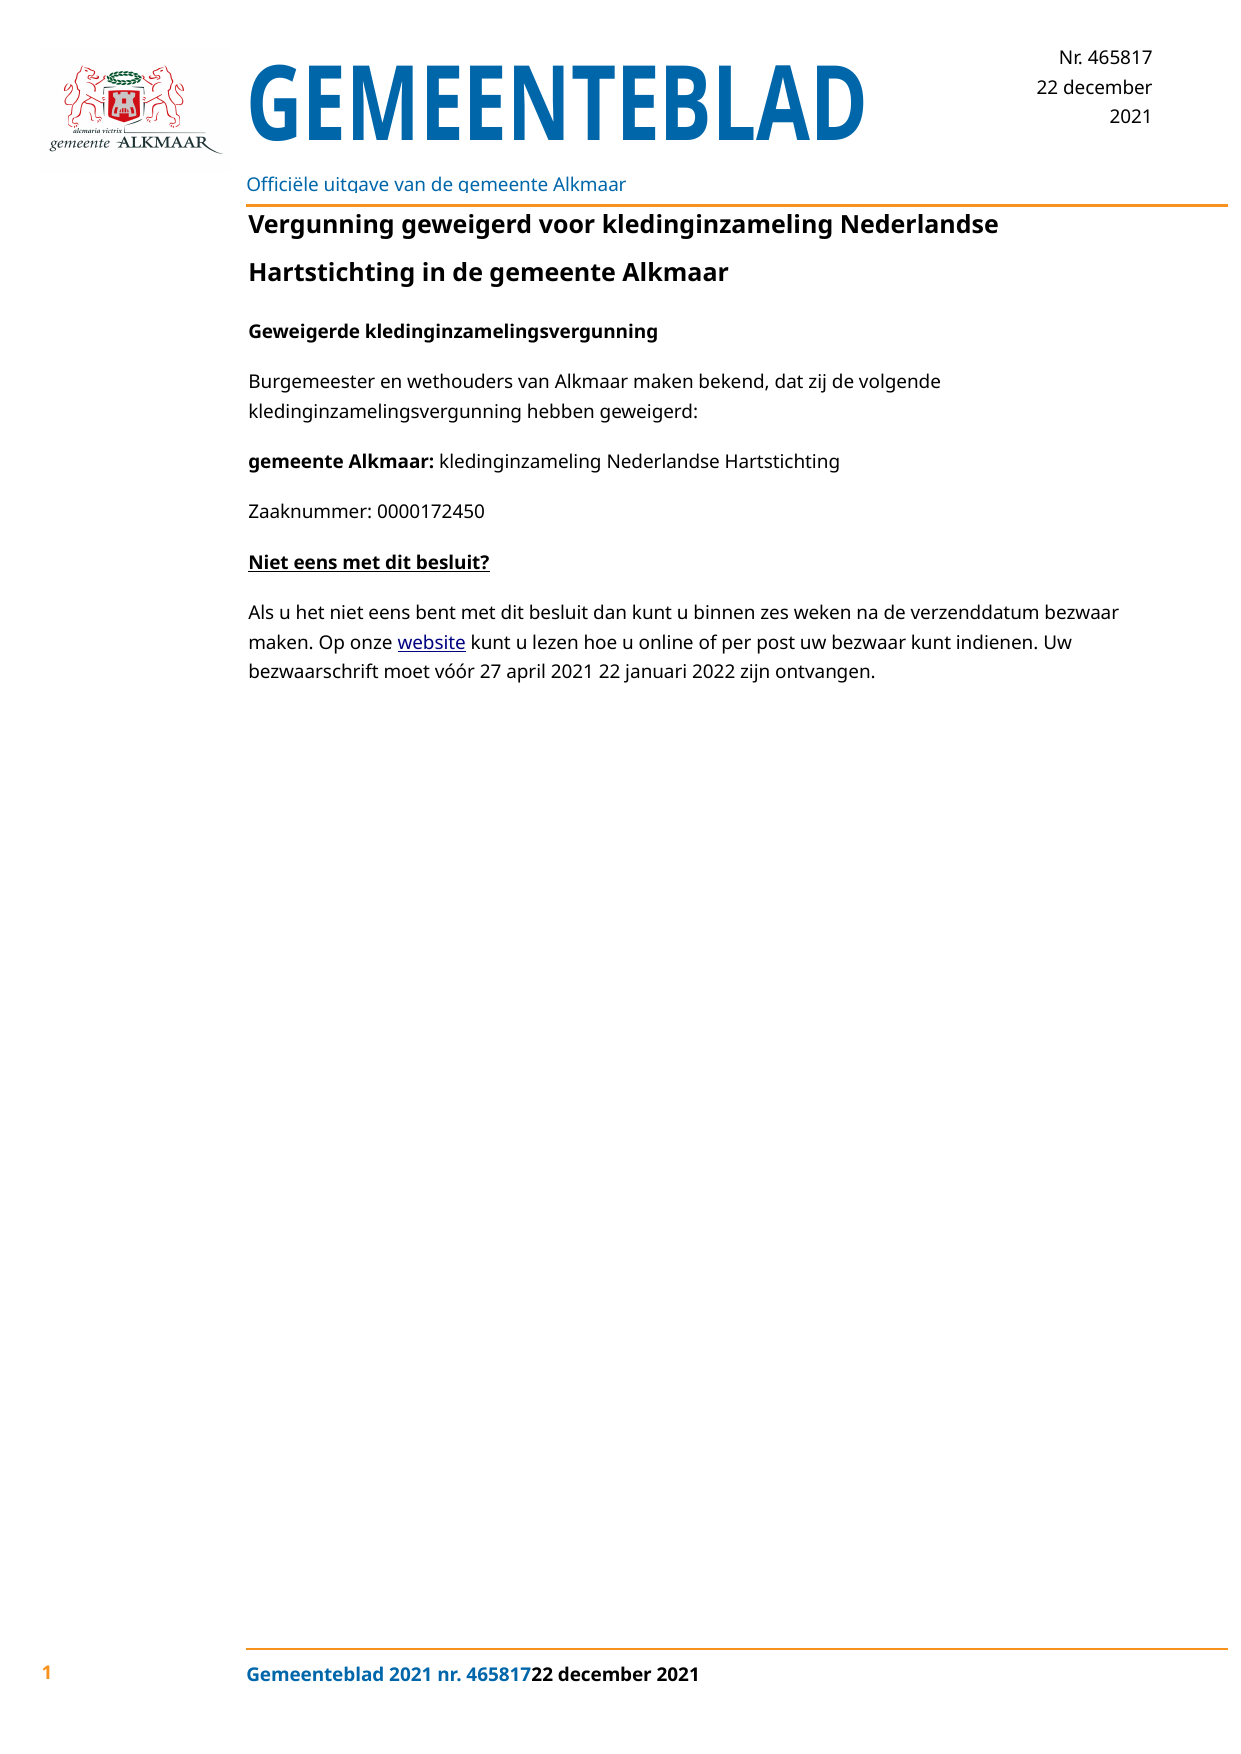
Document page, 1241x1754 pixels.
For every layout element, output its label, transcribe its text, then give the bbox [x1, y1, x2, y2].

text Burgemeester en wethouders van Alkmaar maken bekend, dat zij de volgende kledinginzamelingsvergunning hebben geweigerd: [248, 368, 1152, 424]
text Zaaknummer: 0000172450 [248, 499, 1152, 524]
text Niet eens met dit besluit? [248, 549, 1152, 575]
text Geweigerde kledinginzamelingsvergunning [248, 318, 1152, 344]
text Vergunning geweigerd voor kledinginzameling Nederlandse Hartstichting in de gemeente Alkmaar [248, 207, 1152, 288]
picture [41, 47, 231, 172]
text Als u het niet eens bent met dit besluit dan kunt u binnen zes weken na de verzenddatum bezwaar maken. Op onze website kunt u lezen hoe u online of per post uw bezwaar kunt indienen. Uw bezwaarschrift moet vóór 27 april 2021 22 januari 2022 zijn ontvangen. [248, 599, 1152, 684]
text gemeente Alkmaar: kledinginzameling Nederlandse Hartstichting [248, 448, 1152, 474]
